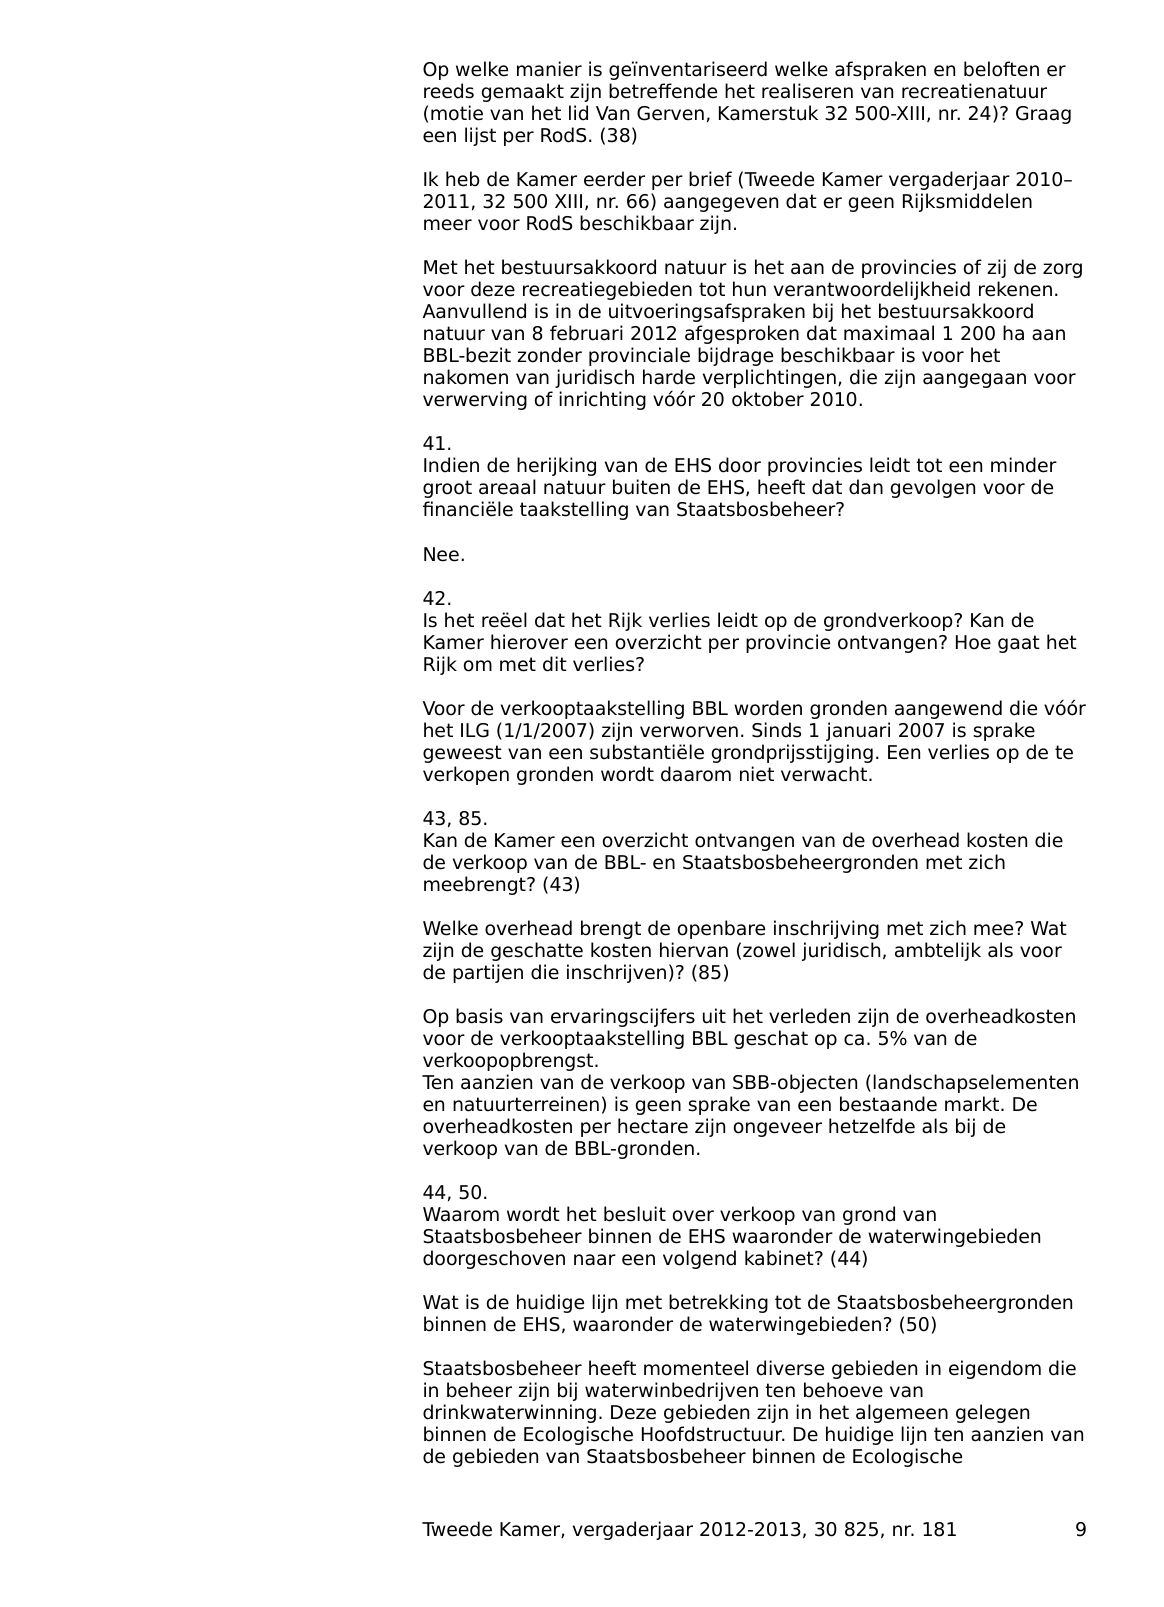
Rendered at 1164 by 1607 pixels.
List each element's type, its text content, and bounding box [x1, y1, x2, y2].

text Voor de verkooptaakstelling BBL worden gronden aangewend die vóór het ILG (1/1/2007) zijn verworven. Sinds 1 januari 2007 is sprake geweest van een substantiële grondprijsstijging. Een verlies op de te verkopen gronden wordt daarom niet verwacht. [422, 698, 1087, 786]
text Welke overhead brengt de openbare inschrijving met zich mee? Wat zijn de geschatte kosten hiervan (zowel juridisch, ambtelijk als voor de partijen die inschrijven)? (85) [422, 918, 1087, 984]
text Op welke manier is geïnventariseerd welke afspraken en beloften er reeds gemaakt zijn betreffende het realiseren van recreatienatuur (motie van het lid Van Gerven, Kamerstuk 32 500-XIII, nr. 24)? Graag een lijst per RodS. (38) [422, 59, 1087, 147]
text Nee. [422, 543, 1087, 565]
text 42. [422, 588, 1087, 609]
text Waarom wordt het besluit over verkoop van grond van Staatsbosbeheer binnen de EHS waaronder de waterwingebieden doorgeschoven naar een volgend kabinet? (44) [422, 1204, 1087, 1270]
text Met het bestuursakkoord natuur is het aan de provincies of zij de zorg voor deze recreatiegebieden tot hun verantwoordelijkheid rekenen. Aanvullend is in de uitvoeringsafspraken bij het bestuursakkoord natuur van 8 februari 2012 afgesproken dat maximaal 1 200 ha aan BBL-bezit zonder provinciale bijdrage beschikbaar is voor het nakomen van juridisch harde verplichtingen, die zijn aangegaan voor verwerving of inrichting vóór 20 oktober 2010. [422, 257, 1087, 411]
text Ten aanzien van de verkoop van SBB-objecten (landschapselementen en natuurterreinen) is geen sprake van een bestaande markt. De overheadkosten per hectare zijn ongeveer hetzelfde als bij de verkoop van de BBL-gronden. [422, 1072, 1087, 1160]
text 44, 50. [422, 1182, 1087, 1204]
text Staatsbosbeheer heeft momenteel diverse gebieden in eigendom die in beheer zijn bij waterwinbedrijven ten behoeve van drinkwaterwinning. Deze gebieden zijn in het algemeen gelegen binnen de Ecologische Hoofdstructuur. De huidige lijn ten aanzien van de gebieden van Staatsbosbeheer binnen de Ecologische [422, 1358, 1087, 1468]
text Op basis van ervaringscijfers uit het verleden zijn de overheadkosten voor de verkooptaakstelling BBL geschat op ca. 5% van de verkoopopbrengst. [422, 1006, 1087, 1072]
text 41. [422, 433, 1087, 455]
text Indien de herijking van de EHS door provincies leidt tot een minder groot areaal natuur buiten de EHS, heeft dat dan gevolgen voor de financiële taakstelling van Staatsbosbeheer? [422, 455, 1087, 521]
text Kan de Kamer een overzicht ontvangen van de overhead kosten die de verkoop van de BBL- en Staatsbosbeheergronden met zich meebrengt? (43) [422, 830, 1087, 896]
text Wat is de huidige lijn met betrekking tot de Staatsbosbeheergronden binnen de EHS, waaronder de waterwingebieden? (50) [422, 1292, 1087, 1336]
text 43, 85. [422, 808, 1087, 830]
text Ik heb de Kamer eerder per brief (Tweede Kamer vergaderjaar 2010–2011, 32 500 XIII, nr. 66) aangegeven dat er geen Rijksmiddelen meer voor RodS beschikbaar zijn. [422, 169, 1087, 235]
text Is het reëel dat het Rijk verlies leidt op de grondverkoop? Kan de Kamer hierover een overzicht per provincie ontvangen? Hoe gaat het Rijk om met dit verlies? [422, 609, 1087, 676]
